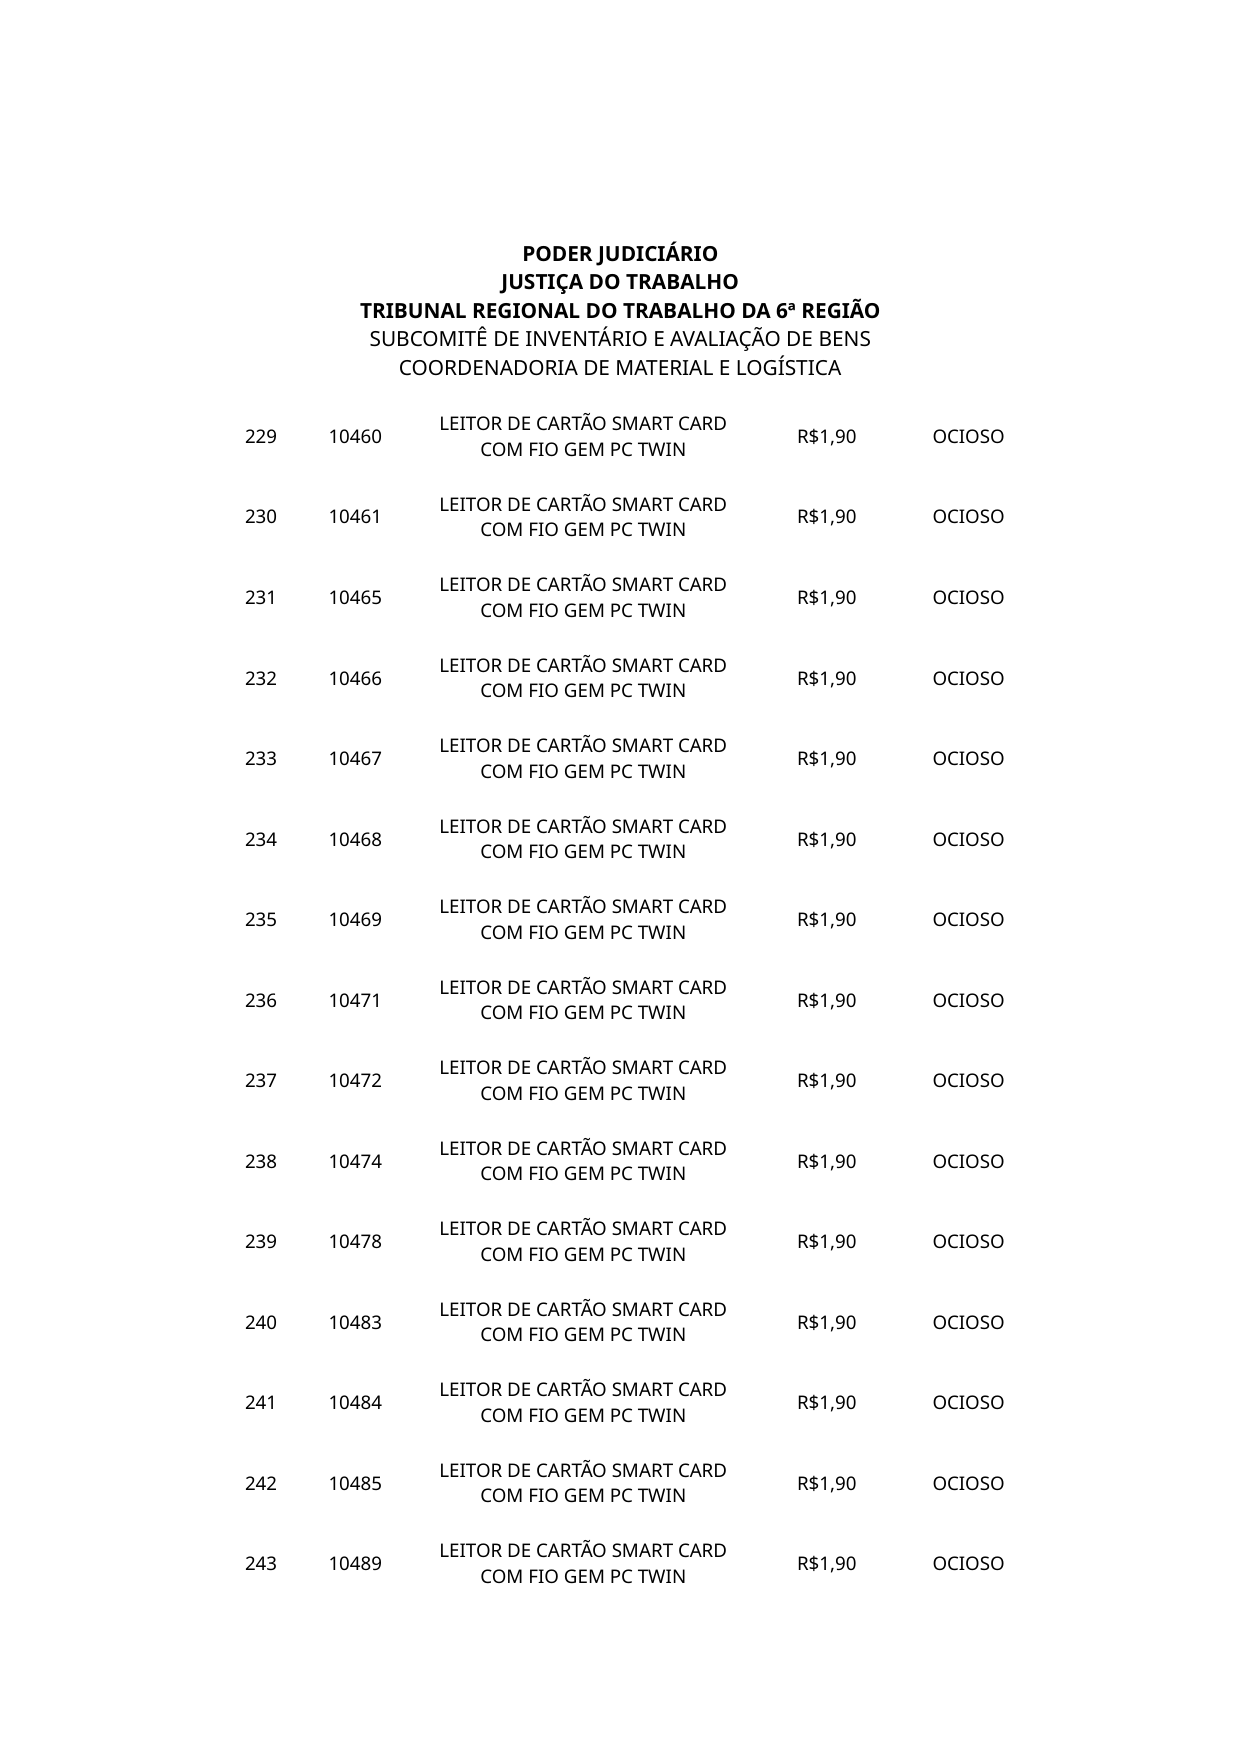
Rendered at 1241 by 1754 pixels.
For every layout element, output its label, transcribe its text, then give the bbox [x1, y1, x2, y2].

table_cell LEITOR DE CARTÃO SMART CARD COM FIO GEM PC TWIN [412, 1457, 754, 1538]
table_cell 232 [224, 652, 298, 733]
table_cell R$1,90 [754, 733, 899, 813]
table_cell LEITOR DE CARTÃO SMART CARD COM FIO GEM PC TWIN [412, 974, 754, 1055]
table_cell OCIOSO [899, 1296, 1037, 1377]
table_cell LEITOR DE CARTÃO SMART CARD COM FIO GEM PC TWIN [412, 1377, 754, 1457]
table_cell 10468 [298, 813, 412, 894]
table_cell OCIOSO [899, 1377, 1037, 1457]
table_cell OCIOSO [899, 1135, 1037, 1216]
table_cell 10466 [298, 652, 412, 733]
table_cell 229 [224, 411, 298, 491]
table_cell R$1,90 [754, 411, 899, 491]
table_cell 10469 [298, 894, 412, 974]
table_cell OCIOSO [899, 572, 1037, 652]
table_cell 10461 [298, 491, 412, 572]
table_cell R$1,90 [754, 813, 899, 894]
table_cell 234 [224, 813, 298, 894]
table_cell LEITOR DE CARTÃO SMART CARD COM FIO GEM PC TWIN [412, 1135, 754, 1216]
table_cell 10474 [298, 1135, 412, 1216]
table_cell R$1,90 [754, 1055, 899, 1135]
table_cell LEITOR DE CARTÃO SMART CARD COM FIO GEM PC TWIN [412, 894, 754, 974]
table_cell OCIOSO [899, 411, 1037, 491]
table_cell OCIOSO [899, 813, 1037, 894]
table_cell OCIOSO [899, 1216, 1037, 1296]
table_cell LEITOR DE CARTÃO SMART CARD COM FIO GEM PC TWIN [412, 1055, 754, 1135]
table_cell R$1,90 [754, 894, 899, 974]
table_cell LEITOR DE CARTÃO SMART CARD COM FIO GEM PC TWIN [412, 813, 754, 894]
table_cell R$1,90 [754, 1538, 899, 1618]
table_cell 240 [224, 1296, 298, 1377]
table_cell 10485 [298, 1457, 412, 1538]
table_cell 10484 [298, 1377, 412, 1457]
table_cell 10478 [298, 1216, 412, 1296]
table_cell R$1,90 [754, 572, 899, 652]
table_cell R$1,90 [754, 1135, 899, 1216]
table_cell OCIOSO [899, 733, 1037, 813]
table_cell 10460 [298, 411, 412, 491]
table_cell R$1,90 [754, 652, 899, 733]
table_cell LEITOR DE CARTÃO SMART CARD COM FIO GEM PC TWIN [412, 491, 754, 572]
table_cell 243 [224, 1538, 298, 1618]
table_cell R$1,90 [754, 491, 899, 572]
table_cell 10471 [298, 974, 412, 1055]
table_cell 241 [224, 1377, 298, 1457]
table_cell R$1,90 [754, 1296, 899, 1377]
table_cell OCIOSO [899, 894, 1037, 974]
table_cell LEITOR DE CARTÃO SMART CARD COM FIO GEM PC TWIN [412, 411, 754, 491]
table_cell 230 [224, 491, 298, 572]
table_cell R$1,90 [754, 1457, 899, 1538]
table_cell OCIOSO [899, 652, 1037, 733]
table_cell 231 [224, 572, 298, 652]
table_cell 10472 [298, 1055, 412, 1135]
table_cell 10489 [298, 1538, 412, 1618]
table_cell LEITOR DE CARTÃO SMART CARD COM FIO GEM PC TWIN [412, 1216, 754, 1296]
table_cell 235 [224, 894, 298, 974]
table_cell 242 [224, 1457, 298, 1538]
table_cell LEITOR DE CARTÃO SMART CARD COM FIO GEM PC TWIN [412, 1296, 754, 1377]
table_cell 233 [224, 733, 298, 813]
table_cell OCIOSO [899, 491, 1037, 572]
table_cell R$1,90 [754, 1216, 899, 1296]
table_cell 238 [224, 1135, 298, 1216]
table_cell R$1,90 [754, 974, 899, 1055]
table_cell 10467 [298, 733, 412, 813]
table_cell LEITOR DE CARTÃO SMART CARD COM FIO GEM PC TWIN [412, 652, 754, 733]
table_cell 236 [224, 974, 298, 1055]
table_cell OCIOSO [899, 1538, 1037, 1618]
table_cell 239 [224, 1216, 298, 1296]
table_cell OCIOSO [899, 1457, 1037, 1538]
table_cell LEITOR DE CARTÃO SMART CARD COM FIO GEM PC TWIN [412, 733, 754, 813]
table_cell 237 [224, 1055, 298, 1135]
table_cell OCIOSO [899, 1055, 1037, 1135]
table_cell OCIOSO [899, 974, 1037, 1055]
table_cell LEITOR DE CARTÃO SMART CARD COM FIO GEM PC TWIN [412, 572, 754, 652]
table_cell LEITOR DE CARTÃO SMART CARD COM FIO GEM PC TWIN [412, 1538, 754, 1618]
table_cell R$1,90 [754, 1377, 899, 1457]
table_cell 10465 [298, 572, 412, 652]
table_cell 10483 [298, 1296, 412, 1377]
